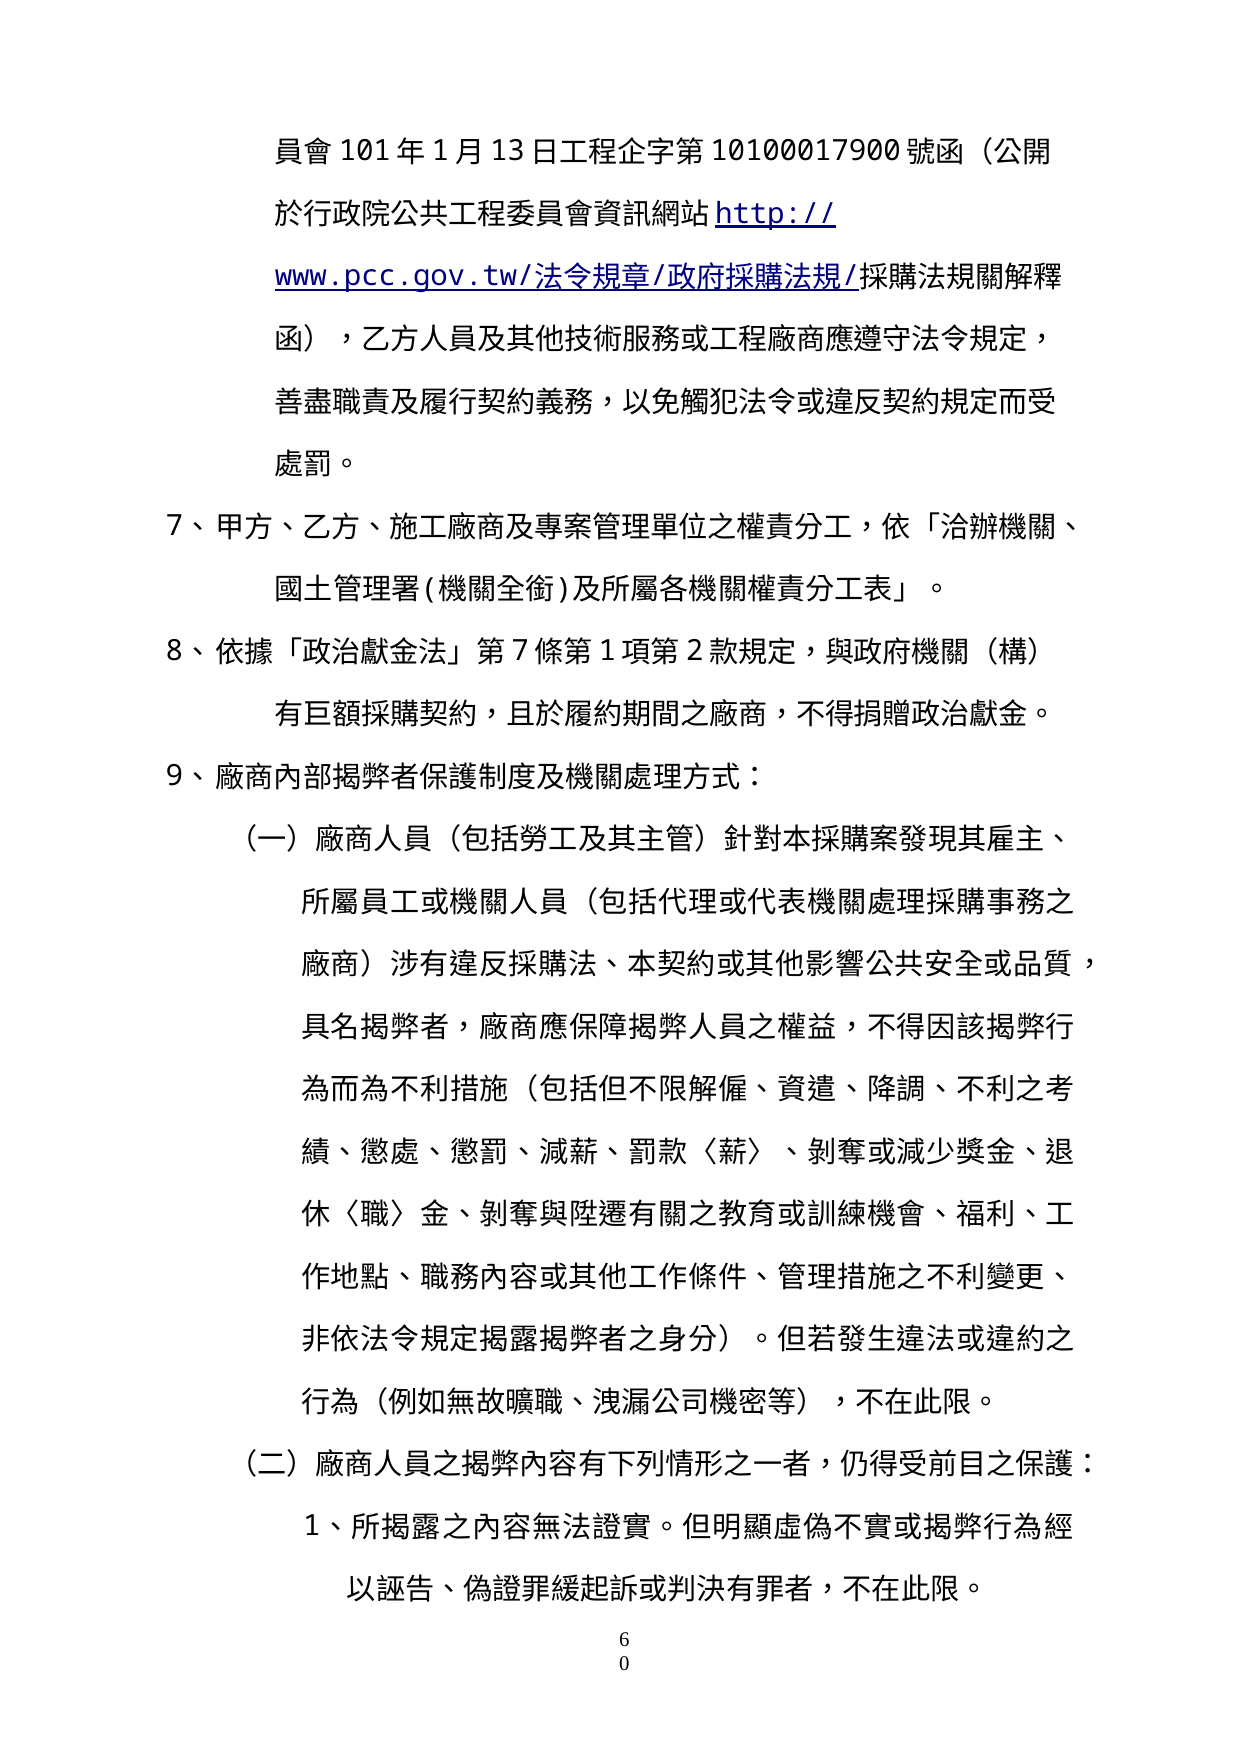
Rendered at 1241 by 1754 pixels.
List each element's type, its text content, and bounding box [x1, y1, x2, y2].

list 甲方、乙方、施工廠商及專案管理單位之權責分工，依「洽辦機關、國土管理署(機關全銜)及所屬各機關權責分工表」。 [165, 483, 1075, 608]
list 廠商內部揭弊者保護制度及機關處理方式： [165, 733, 1075, 795]
text 1、所揭露之內容無法證實。但明顯虛偽不實或揭弊行為經以誣告、偽證罪緩起訴或判決有罪者，不在此限。 [303, 1483, 1075, 1608]
text （二）廠商人員之揭弊內容有下列情形之一者，仍得受前目之保護： [228, 1420, 1075, 1483]
list 員會101年1月13日工程企字第10100017900號函（公開於行政院公共工程委員會資訊網站http://www.pcc.gov.tw/法令規章/政府採購法規/採購法規關解釋函），乙方人員及其他技術服務或工程廠商應遵守法令規定，善盡職責及履行契約義務，以免觸犯法令或違反契約規定而受處罰。 [165, 108, 1075, 483]
text （一）廠商人員（包括勞工及其主管）針對本採購案發現其雇主、所屬員工或機關人員（包括代理或代表機關處理採購事務之廠商）涉有違反採購法、本契約或其他影響公共安全或品質，具名揭弊者，廠商應保障揭弊人員之權益，不得因該揭弊行為而為不利措施（包括但不限解僱、資遣、降調、不利之考績、懲處、懲罰、減薪、罰款〈薪〉、剝奪或減少獎金、退休〈職〉金、剝奪與陞遷有關之教育或訓練機會、福利、工作地點、職務內容或其他工作條件、管理措施之不利變更、非依法令規定揭露揭弊者之身分）。但若發生違法或違約之行為（例如無故曠職、洩漏公司機密等），不在此限。 [228, 795, 1075, 1420]
list 依據「政治獻金法」第7條第1項第2款規定，與政府機關（構）有巨額採購契約，且於履約期間之廠商，不得捐贈政治獻金。 [165, 608, 1075, 733]
